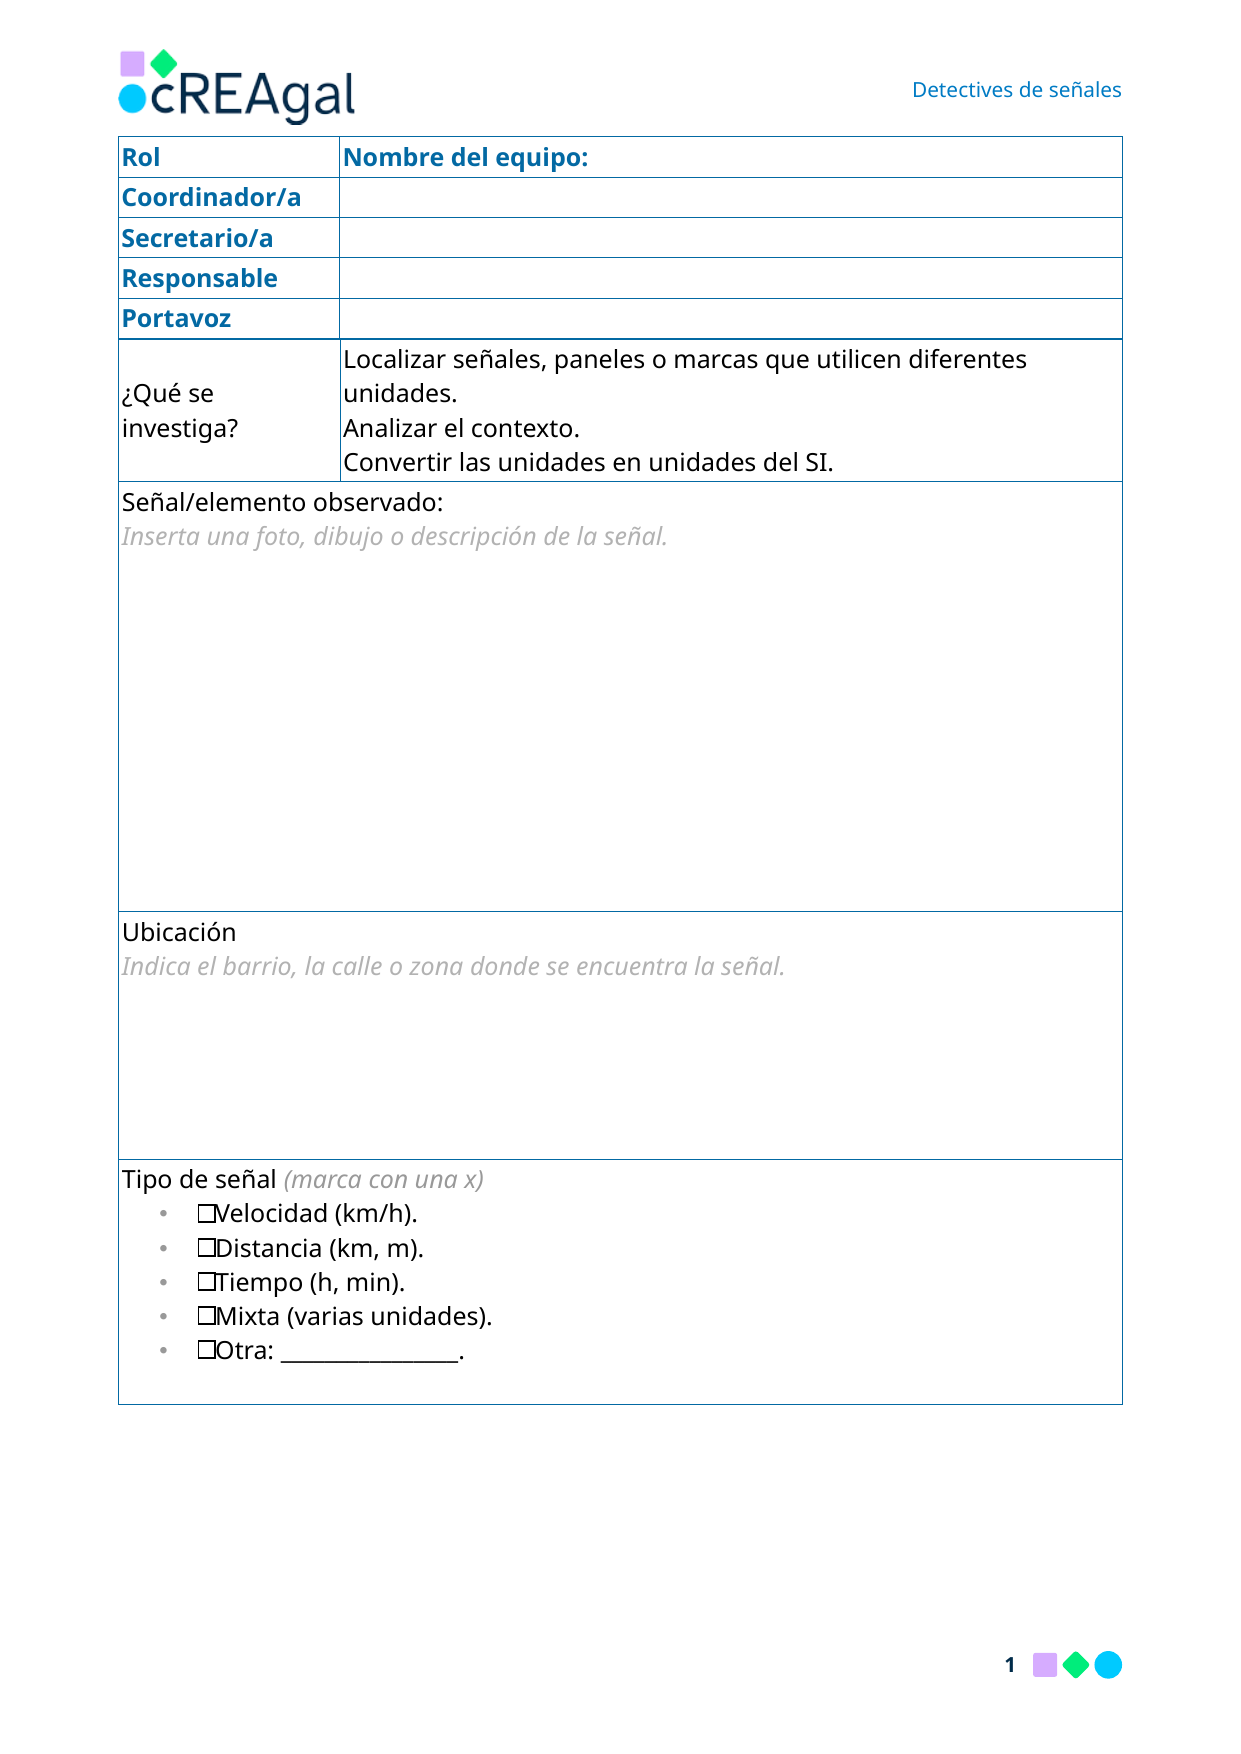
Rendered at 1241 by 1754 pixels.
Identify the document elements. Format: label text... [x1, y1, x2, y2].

table_cell Coordinador/a [119, 178, 339, 217]
table_cell [340, 258, 1122, 298]
table_cell Ubicación Indica el barrio, la calle o zona donde se encuentra la señal. [119, 912, 1122, 1159]
table_header ¿Qué se investiga? [119, 340, 340, 481]
table_cell Responsable [119, 258, 339, 298]
table_header Rol [119, 137, 339, 176]
picture [118, 49, 355, 125]
table_cell Tipo de señal (marca con una x) Velocidad (km/h). Distancia (km, m). Tiempo (h, min). Mixta (varias unidades). Otra: ________________. [119, 1160, 1122, 1404]
table_cell [340, 299, 1122, 338]
table_cell Portavoz [119, 299, 339, 338]
table_cell Secretario/a [119, 218, 339, 257]
table_cell [340, 218, 1122, 257]
table_header Localizar señales, paneles o marcas que utilicen diferentes unidades. Analizar el contexto. Convertir las unidades en unidades del SI. [341, 340, 1122, 481]
table_cell Señal/elemento observado: Inserta una foto, dibujo o descripción de la señal. [119, 482, 1122, 911]
table_header Nombre del equipo: [340, 137, 1122, 176]
table_cell [340, 178, 1122, 217]
